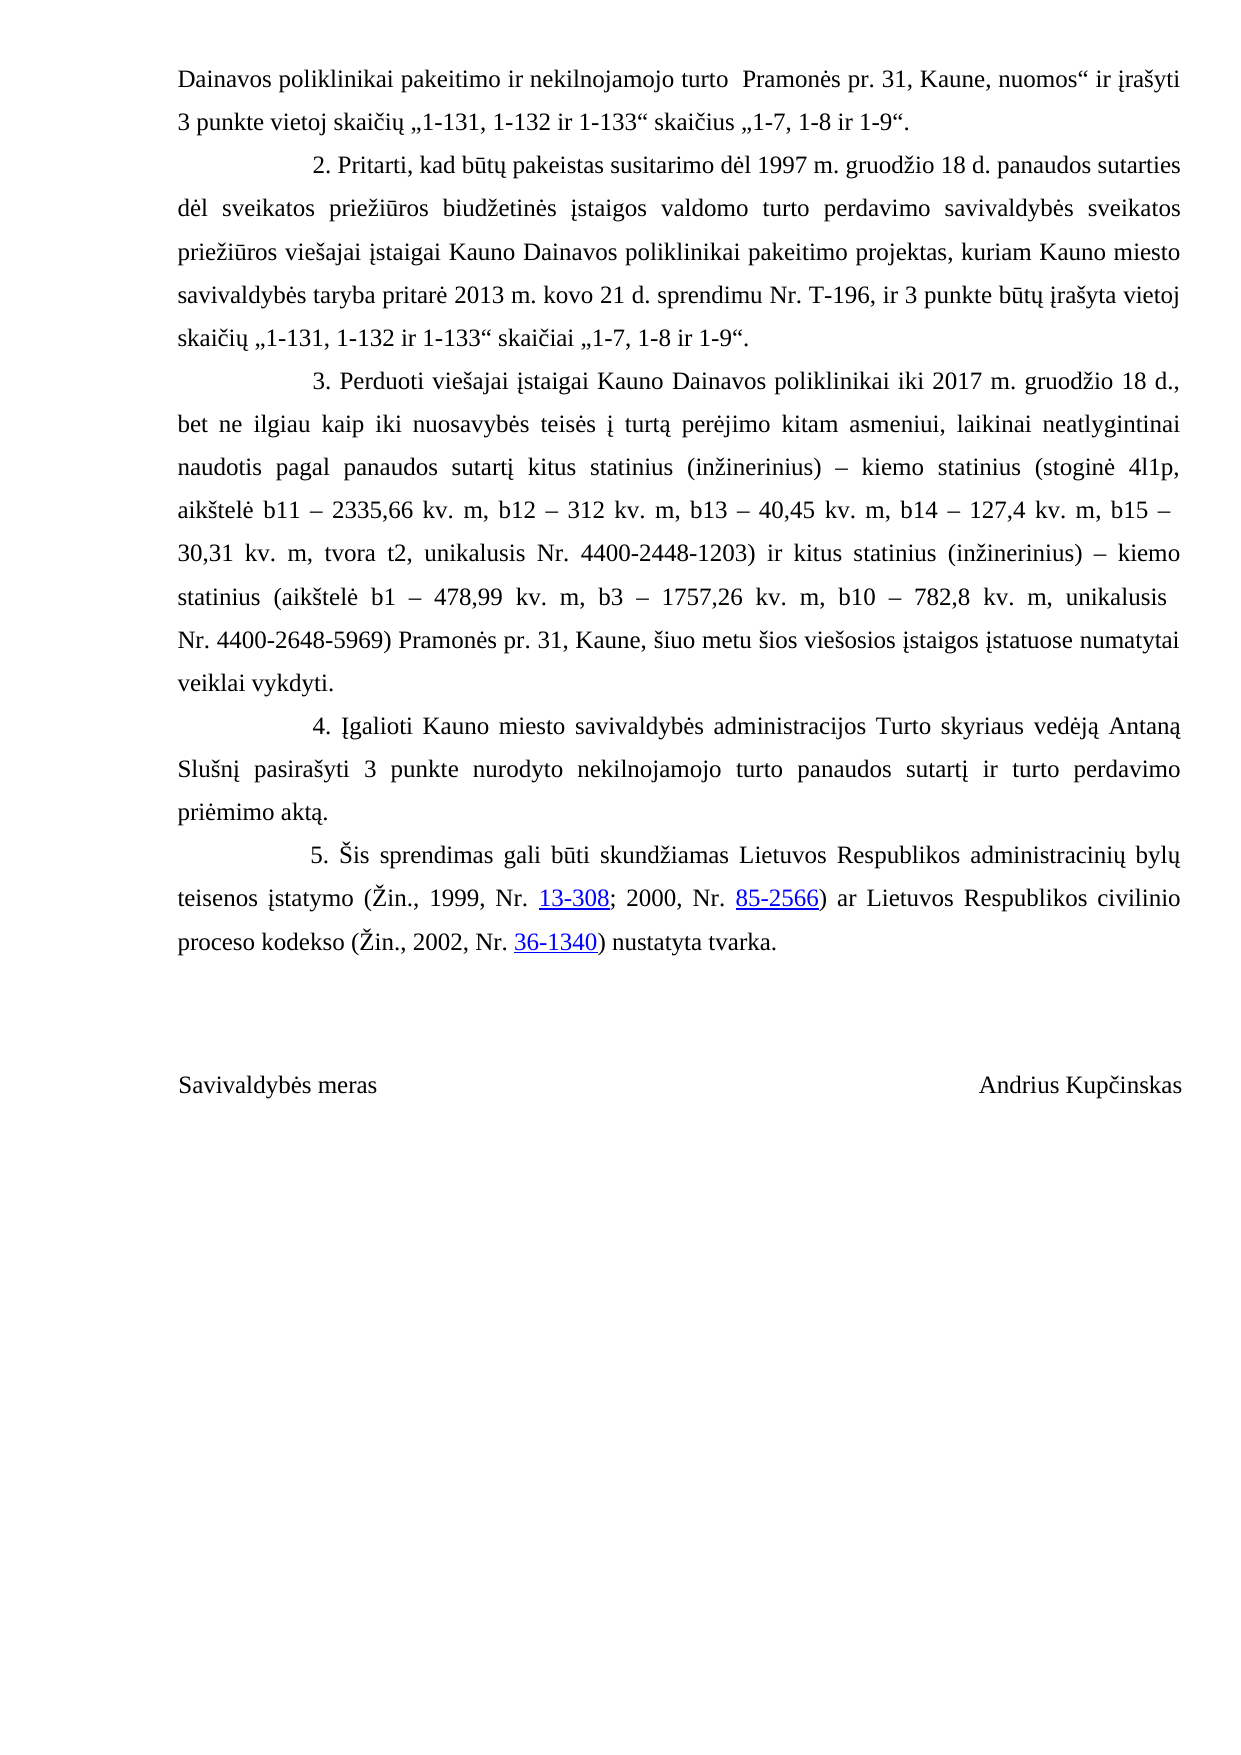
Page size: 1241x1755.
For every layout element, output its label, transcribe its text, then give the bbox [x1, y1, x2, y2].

table_header Savivaldybės meras [178, 1070, 628, 1099]
text 5. Šis sprendimas gali būti skundžiamas Lietuvos Respublikos administracinių bylų teisenos įstatymo (Žin., 1999, Nr. 13-308; 2000, Nr. 85-2566) ar Lietuvos Respublikos civilinio proceso kodekso (Žin., 2002, Nr. 36-1340) nustatyta tvarka. [177, 840, 1181, 955]
table_header [628, 1070, 828, 1099]
text 2. Pritarti, kad būtų pakeistas susitarimo dėl 1997 m. gruodžio 18 d. panaudos sutarties dėl sveikatos priežiūros biudžetinės įstaigos valdomo turto perdavimo savivaldybės sveikatos priežiūros viešajai įstaigai Kauno Dainavos poliklinikai pakeitimo projektas, kuriam Kauno miesto savivaldybės taryba pritarė 2013 m. kovo 21 d. sprendimu Nr. T-196, ir 3 punkte būtų įrašyta vietoj skaičių „1-131, 1-132 ir 1-133“ skaičiai „1-7, 1-8 ir 1-9“. [177, 150, 1181, 352]
table_header Andrius Kupčinskas [828, 1070, 1182, 1099]
text 3. Perduoti viešajai įstaigai Kauno Dainavos poliklinikai iki 2017 m. gruodžio 18 d., bet ne ilgiau kaip iki nuosavybės teisės į turtą perėjimo kitam asmeniui, laikinai neatlygintinai naudotis pagal panaudos sutartį kitus statinius (inžinerinius) – kiemo statinius (stoginė 4l1p, aikštelė b11 – 2335,66 kv. m, b12 – 312 kv. m, b13 – 40,45 kv. m, b14 – 127,4 kv. m, b15 – 30,31 kv. m, tvora t2, unikalusis Nr. 4400-2448-1203) ir kitus statinius (inžinerinius) – kiemo statinius (aikštelė b1 – 478,99 kv. m, b3 – 1757,26 kv. m, b10 – 782,8 kv. m, unikalusis Nr. 4400-2648-5969) Pramonės pr. 31, Kaune, šiuo metu šios viešosios įstaigos įstatuose numatytai veiklai vykdyti. [177, 366, 1181, 697]
text 4. Įgalioti Kauno miesto savivaldybės administracijos Turto skyriaus vedėją Antaną Slušnį pasirašyti 3 punkte nurodyto nekilnojamojo turto panaudos sutartį ir turto perdavimo priėmimo aktą. [177, 711, 1181, 826]
text Dainavos poliklinikai pakeitimo ir nekilnojamojo turto Pramonės pr. 31, Kaune, nuomos“ ir įrašyti 3 punkte vietoj skaičių „1-131, 1-132 ir 1-133“ skaičius „1-7, 1-8 ir 1-9“. [177, 64, 1181, 136]
